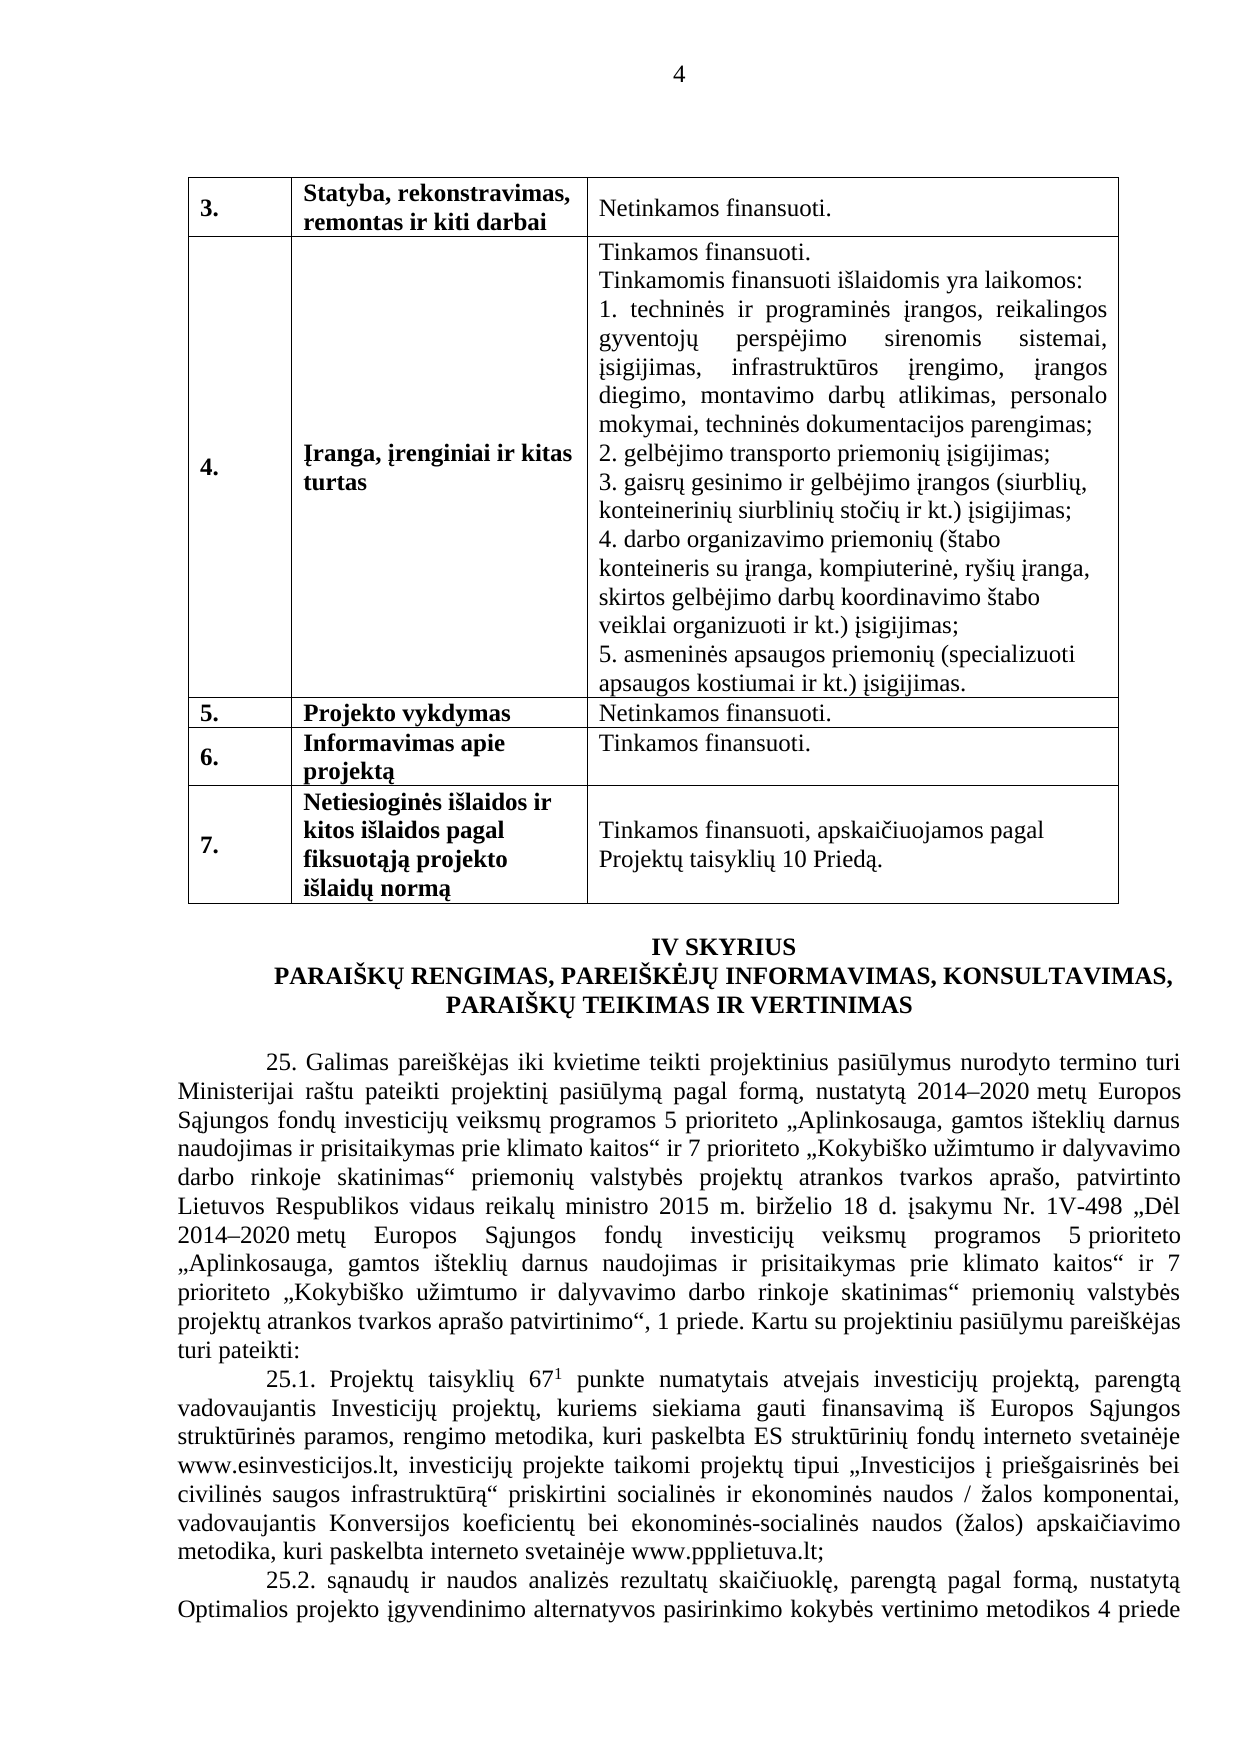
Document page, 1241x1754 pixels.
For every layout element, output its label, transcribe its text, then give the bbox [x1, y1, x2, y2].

table_cell Tinkamos finansuoti, apskaičiuojamos pagal Projektų taisyklių 10 Priedą. [588, 786, 1118, 902]
text IV SKYRIUS [177, 932, 1181, 961]
table_cell Statyba, rekonstravimas, remontas ir kiti darbai [292, 178, 587, 236]
table_cell Netinkamos finansuoti. [588, 698, 1118, 727]
table_cell 7. [189, 786, 291, 902]
table_cell Netinkamos finansuoti. [588, 178, 1118, 236]
table_cell Informavimas apie projektą [292, 728, 587, 785]
text 25. Galimas pareiškėjas iki kvietime teikti projektinius pasiūlymus nurodyto termino turi Ministerijai raštu pateikti projektinį pasiūlymą pagal formą, nustatytą 2014–2020 metų Europos Sąjungos fondų investicijų veiksmų programos 5 prioriteto „Aplinkosauga, gamtos išteklių darnus naudojimas ir prisitaikymas prie klimato kaitos“ ir 7 prioriteto „Kokybiško užimtumo ir dalyvavimo darbo rinkoje skatinimas“ priemonių valstybės projektų atrankos tvarkos aprašo, patvirtinto Lietuvos Respublikos vidaus reikalų ministro 2015 m. birželio 18 d. įsakymu Nr. 1V-498 „Dėl 2014–2020 metų Europos Sąjungos fondų investicijų veiksmų programos 5 prioriteto „Aplinkosauga, gamtos išteklių darnus naudojimas ir prisitaikymas prie klimato kaitos“ ir 7 prioriteto „Kokybiško užimtumo ir dalyvavimo darbo rinkoje skatinimas“ priemonių valstybės projektų atrankos tvarkos aprašo patvirtinimo“, 1 priede. Kartu su projektiniu pasiūlymu pareiškėjas turi pateikti: [177, 1047, 1181, 1363]
table_cell 6. [189, 728, 291, 785]
table_cell Tinkamos finansuoti. Tinkamomis finansuoti išlaidomis yra laikomos: 1. techninės ir programinės įrangos, reikalingos gyventojų perspėjimo sirenomis sistemai, įsigijimas, infrastruktūros įrengimo, įrangos diegimo, montavimo darbų atlikimas, personalo mokymai, techninės dokumentacijos parengimas; 2. gelbėjimo transporto priemonių įsigijimas; 3. gaisrų gesinimo ir gelbėjimo įrangos (siurblių, konteinerinių siurblinių stočių ir kt.) įsigijimas; 4. darbo organizavimo priemonių (štabo konteineris su įranga, kompiuterinė, ryšių įranga, skirtos gelbėjimo darbų koordinavimo štabo veiklai organizuoti ir kt.) įsigijimas; 5. asmeninės apsaugos priemonių (specializuoti apsaugos kostiumai ir kt.) įsigijimas. [588, 237, 1118, 697]
table_cell Projekto vykdymas [292, 698, 587, 727]
text 25.2. sąnaudų ir naudos analizės rezultatų skaičiuoklę, parengtą pagal formą, nustatytą Optimalios projekto įgyvendinimo alternatyvos pasirinkimo kokybės vertinimo metodikos 4 priede [177, 1565, 1181, 1623]
table_cell 5. [189, 698, 291, 727]
table_cell Įranga, įrenginiai ir kitas turtas [292, 237, 587, 697]
table_cell Netiesioginės išlaidos ir kitos išlaidos pagal fiksuotąją projekto išlaidų normą [292, 786, 587, 902]
text 25.1. Projektų taisyklių 671 punkte numatytais atvejais investicijų projektą, parengtą vadovaujantis Investicijų projektų, kuriems siekiama gauti finansavimą iš Europos Sąjungos struktūrinės paramos, rengimo metodika, kuri paskelbta ES struktūrinių fondų interneto svetainėje www.esinvesticijos.lt, investicijų projekte taikomi projektų tipui „Investicijos į priešgaisrinės bei civilinės saugos infrastruktūrą“ priskirtini socialinės ir ekonominės naudos / žalos komponentai, vadovaujantis Konversijos koeficientų bei ekonominės-socialinės naudos (žalos) apskaičiavimo metodika, kuri paskelbta interneto svetainėje www.ppplietuva.lt; [177, 1363, 1181, 1565]
text PARAIŠKŲ RENGIMAS, PAREIŠKĖJŲ INFORMAVIMAS, KONSULTAVIMAS, PARAIŠKŲ TEIKIMAS IR VERTINIMAS [177, 961, 1181, 1018]
table_cell 4. [189, 237, 291, 697]
table_cell 3. [189, 178, 291, 236]
table_cell Tinkamos finansuoti. [588, 728, 1118, 785]
